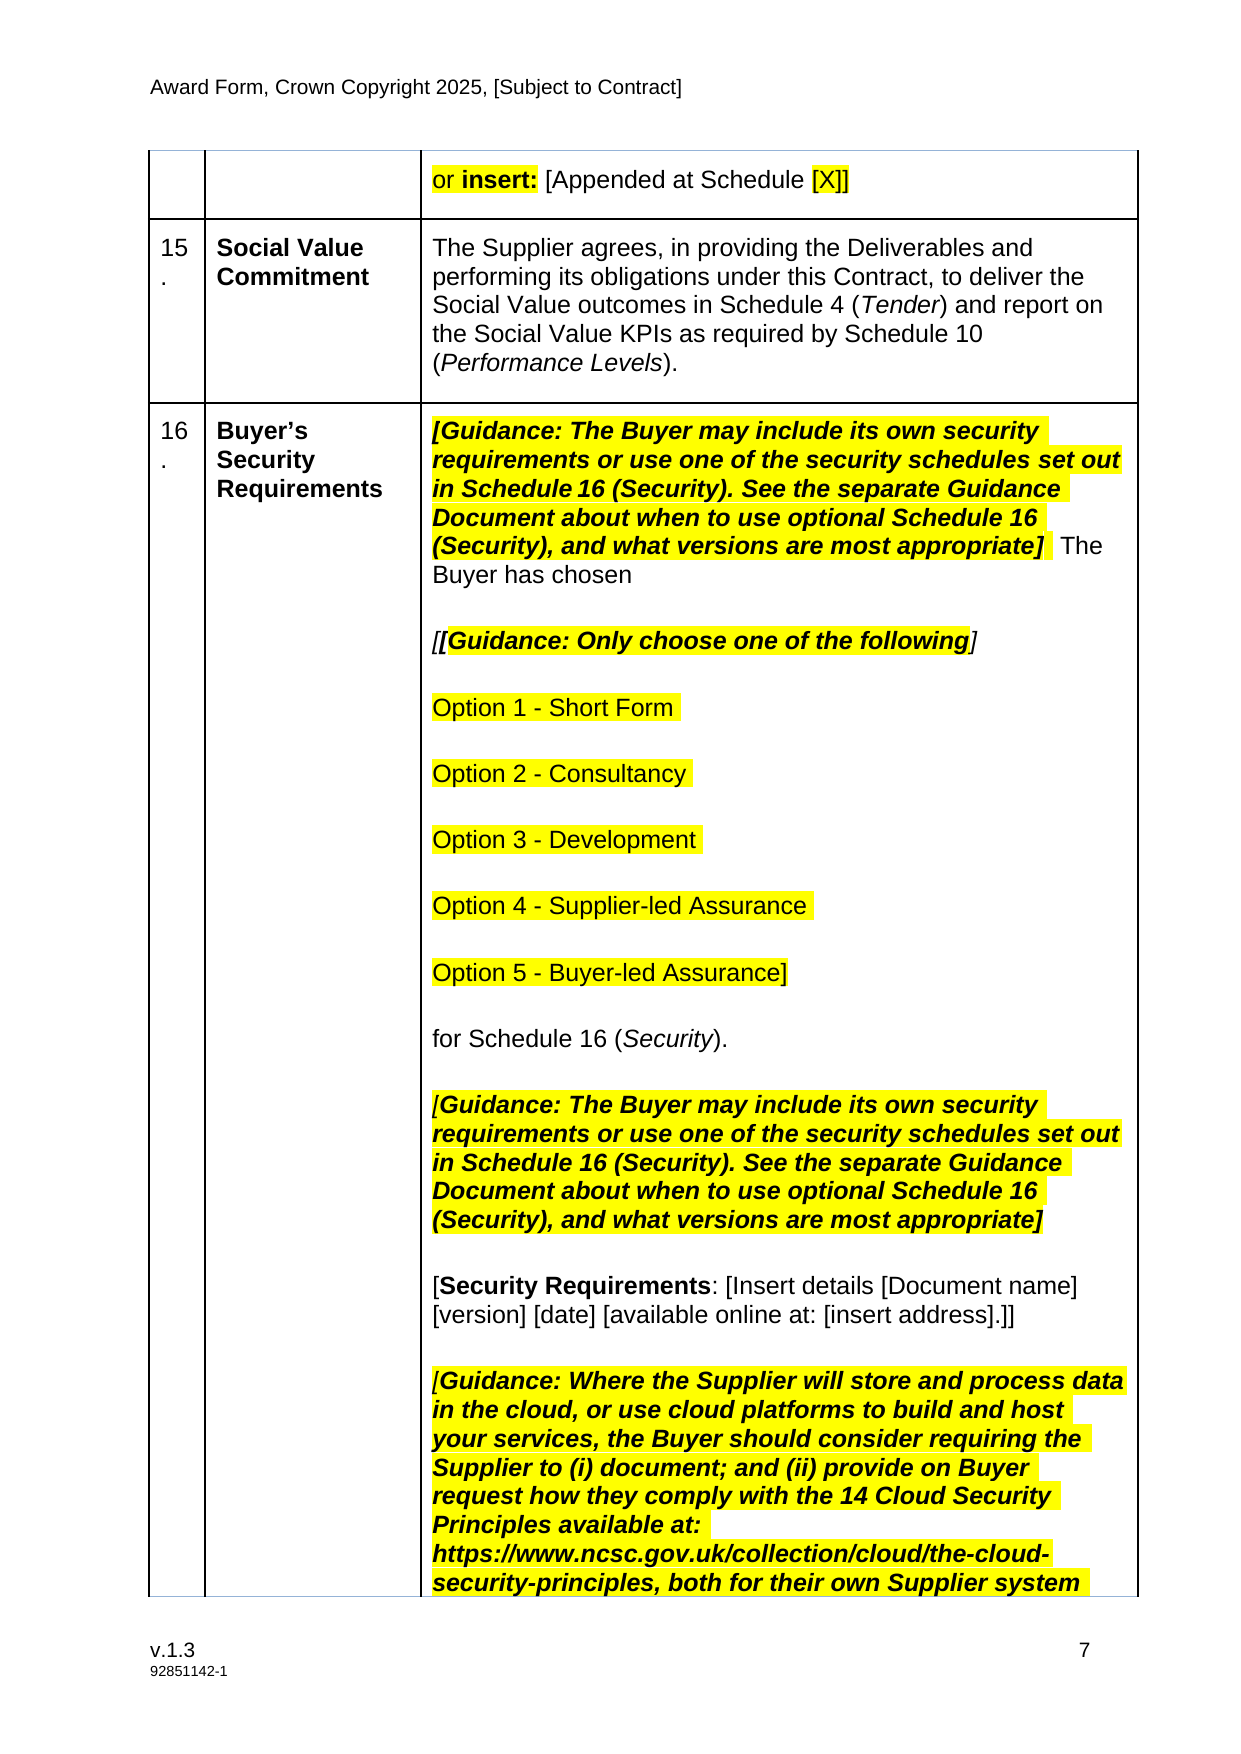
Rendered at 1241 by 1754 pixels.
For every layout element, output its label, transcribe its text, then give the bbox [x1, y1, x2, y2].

table_cell or insert: [Appended at Schedule [X]] [422, 151, 1137, 218]
table_cell Buyer’s Security Requirements [206, 404, 420, 1596]
table_cell The Supplier agrees, in providing the Deliverables and performing its obligations under this Contract, to deliver the Social Value outcomes in Schedule 4 (Tender) and report on the Social Value KPIs as required by Schedule 10 (Performance Levels). [422, 220, 1137, 402]
table_cell Social Value Commitment [206, 220, 420, 402]
table_cell [Guidance: The Buyer may include its own security requirements or use one of the security schedules set out in Schedule 16 (Security). See the separate Guidance Document about when to use optional Schedule 16 (Security), and what versions are most appropriate] The Buyer has chosen [[Guidance: Only choose one of the following] Option 1 - Short Form Option 2 - Consultancy Option 3 - Development Option 4 - Supplier-led Assurance Option 5 - Buyer-led Assurance] for Schedule 16 (Security). [Guidance: The Buyer may include its own security requirements or use one of the security schedules set out in Schedule 16 (Security). See the separate Guidance Document about when to use optional Schedule 16 (Security), and what versions are most appropriate] [Security Requirements: [Insert details [Document name] [version] [date] [available online at: [insert address].]] [Guidance: Where the Supplier will store and process data in the cloud, or use cloud platforms to build and host your services, the Buyer should consider requiring the Supplier to (i) document; and (ii) provide on Buyer request how they comply with the 14 Cloud Security Principles available at: https://www.ncsc.gov.uk/collection/cloud/the-cloud-security-principles, both for their own Supplier system [422, 404, 1137, 1596]
table_cell [150, 220, 204, 402]
table_cell [206, 151, 420, 218]
table_cell [150, 151, 204, 218]
table_cell [150, 404, 204, 1596]
